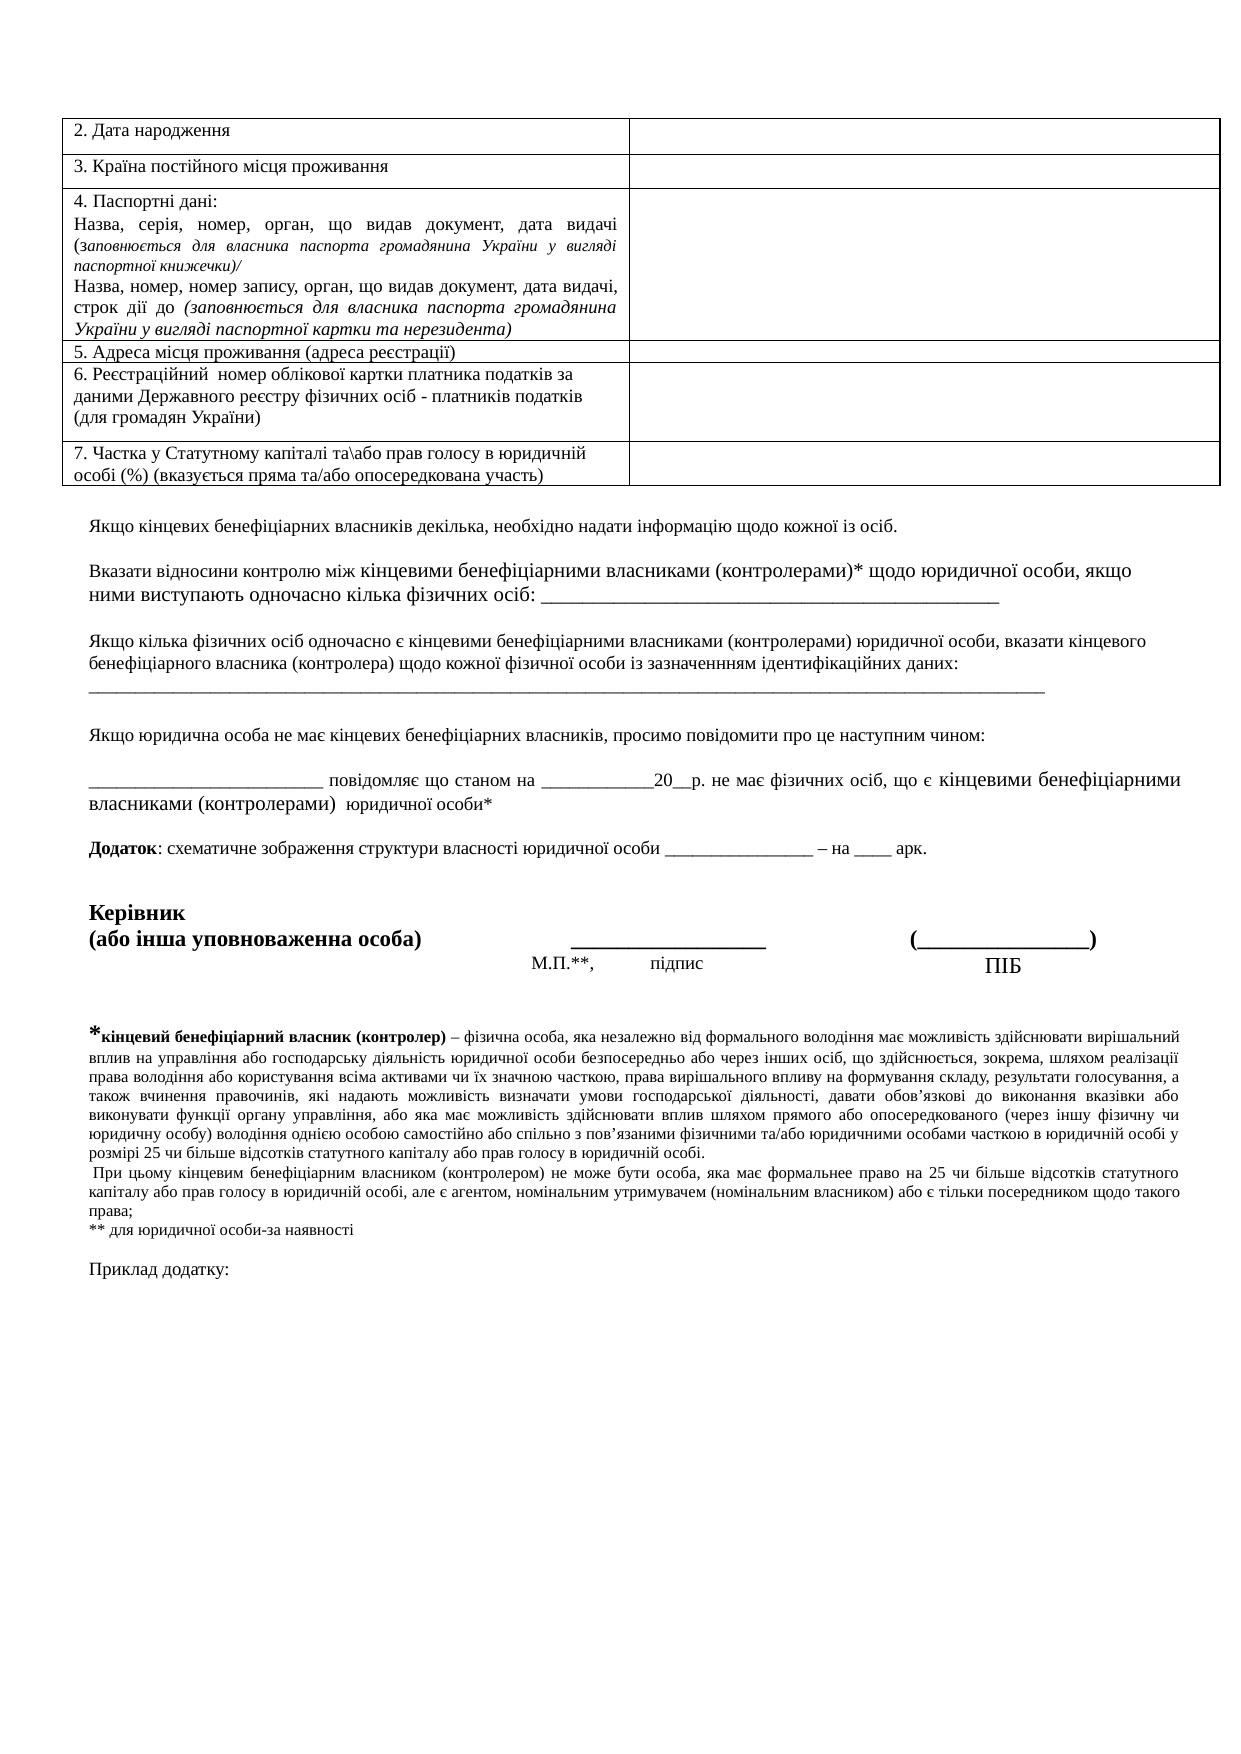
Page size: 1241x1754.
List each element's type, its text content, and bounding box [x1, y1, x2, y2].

text ** для юридичної особи-за наявності [88, 1220, 1181, 1239]
table_cell 5. Адреса місця проживання (адреса реєстрації) [63, 341, 629, 362]
table_header _________________ М.П.**, підпис [520, 899, 825, 978]
table_cell [630, 442, 1219, 485]
text Якщо кілька фізичних осіб одночасно є кінцевими бенефіціарними власниками (контролерами) юридичної особи, вказати кінцевого бенефіціарного власника (контролера) щодо кожної фізичної особи із зазначеннням ідентифікаційних даних: [88, 630, 1181, 673]
text _________________________ повідомляє що станом на ____________20__р. не має фізичних осіб, що є кінцевими бенефіціарними власниками (контролерами) юридичної особи* [88, 767, 1181, 815]
text ______________________________________________________________________________________________________ [88, 673, 1181, 695]
text Якщо кінцевих бенефіціарних власників декілька, необхідно надати інформацію щодо кожної із осіб. [88, 515, 1181, 537]
text Вказати відносини контролю між кінцевими бенефіціарними власниками (контролерами)* щодо юридичної особи, якщо ними виступають одночасно кілька фізичних осіб: ____________________________________________ [88, 558, 1181, 606]
table_cell [630, 189, 1219, 339]
table_cell 2. Дата народження [63, 119, 629, 154]
text Якщо юридична особа не має кінцевих бенефіціарних власників, просимо повідомити про це наступним чином: [88, 724, 1181, 745]
text Додаток: схематичне зображення структури власності юридичної особи ________________ – на ____ арк. [88, 837, 1181, 858]
text Приклад додатку: [88, 1258, 1181, 1280]
table_cell [630, 341, 1219, 362]
table_header Керівник (або інша уповноваженна особа) [77, 899, 520, 978]
text *кінцевий бенефіціарний власник (контролер) – фізична особа, яка незалежно від формального володіння має можливість здійснювати вирішальний вплив на управління або господарську діяльність юридичної особи безпосередньо або через інших осіб, що здійснюється, зокрема, шляхом реалізації права володіння або користування всіма активами чи їх значною часткою, права вирішального впливу на формування складу, результати голосування, а також вчинення правочинів, які надають можливість визначати умови господарської діяльності, давати обов’язкові до виконання вказівки або виконувати функції органу управління, або яка має можливість здійснювати вплив шляхом прямого або опосередкованого (через іншу фізичну чи юридичну особу) володіння однією особою самостійно або спільно з пов’язаними фізичними та/або юридичними особами часткою в юридичній особі у розмірі 25 чи більше відсотків статутного капіталу або прав голосу в юридичній особі. [88, 1019, 1181, 1162]
table_cell 7. Частка у Статутному капіталі та\або прав голосу в юридичній особі (%) (вказується пряма та/або опосередкована участь) [63, 442, 629, 485]
table_cell [630, 363, 1219, 441]
table_cell 4. Паспортні дані: Назва, серія, номер, орган, що видав документ, дата видачі (заповнюється для власника паспорта громадянина України у вигляді паспортної книжечки)/ Назва, номер, номер запису, орган, що видав документ, дата видачі, строк дії до (заповнюється для власника паспорта громадянина України у вигляді паспортної картки та нерезидента) [63, 189, 629, 339]
table_header (_______________) ПІБ [825, 899, 1181, 978]
table_cell 3. Країна постійного місця проживання [63, 155, 629, 187]
table_cell [630, 155, 1219, 187]
table_cell [630, 119, 1219, 154]
table_cell 6. Реєстраційний номер облікової картки платника податків за даними Державного реєстру фізичних осіб - платників податків (для громадян України) [63, 363, 629, 441]
text При цьому кінцевим бенефіціарним власником (контролером) не може бути особа, яка має формальнее право на 25 чи більше відсотків статутного капіталу або прав голосу в юридичній особі, але є агентом, номінальним утримувачем (номінальним власником) або є тільки посередником щодо такого права; [88, 1162, 1181, 1220]
